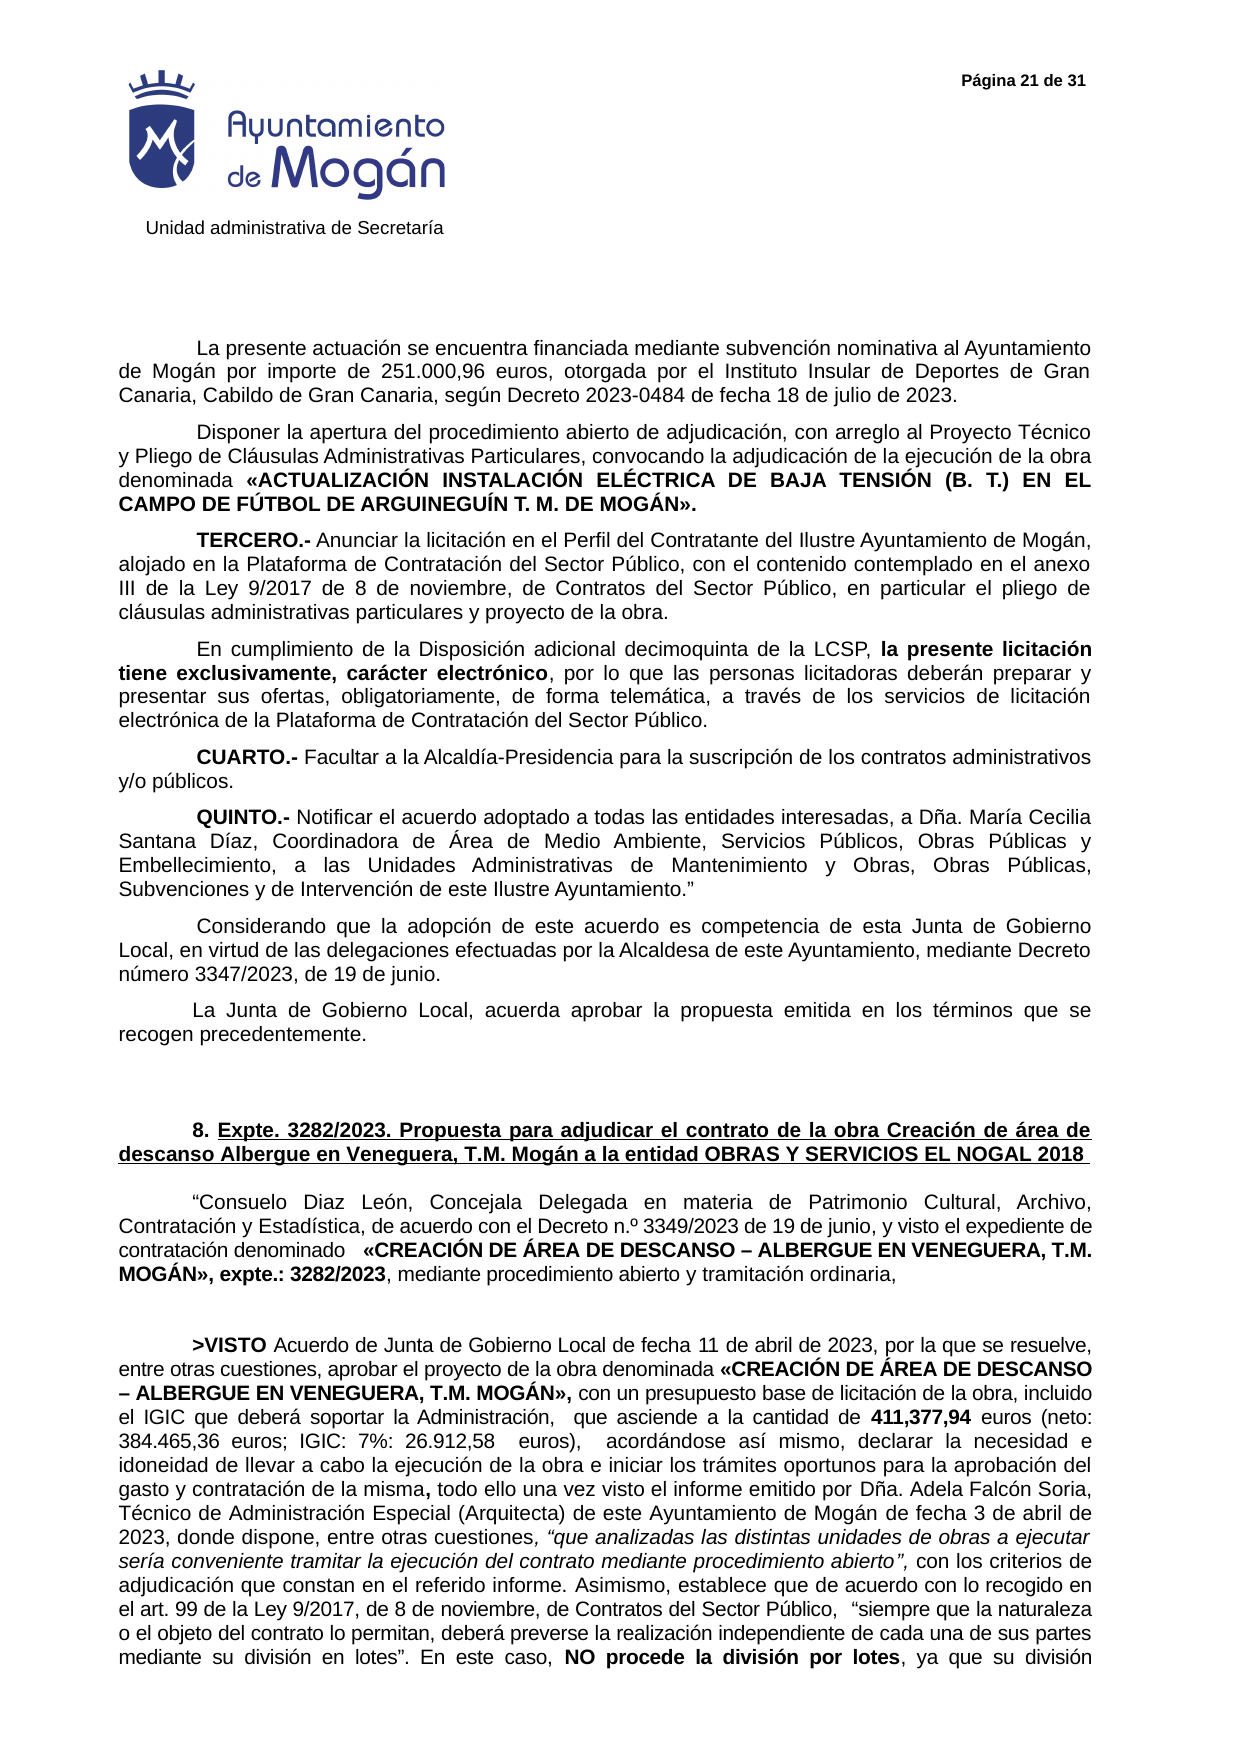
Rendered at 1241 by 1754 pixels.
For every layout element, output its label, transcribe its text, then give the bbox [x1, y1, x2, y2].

text En cumplimiento de la Disposición adicional decimoquinta de la LCSP, la presente licitación tiene exclusivamente, carácter electrónico, por lo que las personas licitadoras deberán preparar y presentar sus ofertas, obligatoriamente, de forma telemática, a través de los servicios de licitación electrónica de la Plataforma de Contratación del Sector Público. [118, 636, 1092, 732]
text 8. Expte. 3282/2023. Propuesta para adjudicar el contrato de la obra Creación de área de descanso Albergue en Veneguera, T.M. Mogán a la entidad OBRAS Y SERVICIOS EL NOGAL 2018 [118, 1118, 1092, 1166]
text Disponer la apertura del procedimiento abierto de adjudicación, con arreglo al Proyecto Técnico y Pliego de Cláusulas Administrativas Particulares, convocando la adjudicación de la ejecución de la obra denominada «ACTUALIZACIÓN INSTALACIÓN ELÉCTRICA DE BAJA TENSIÓN (B. T.) EN EL CAMPO DE FÚTBOL DE ARGUINEGUÍN T. M. DE MOGÁN». [118, 420, 1092, 516]
text >VISTO Acuerdo de Junta de Gobierno Local de fecha 11 de abril de 2023, por la que se resuelve, entre otras cuestiones, aprobar el proyecto de la obra denominada «CREACIÓN DE ÁREA DE DESCANSO – ALBERGUE EN VENEGUERA, T.M. MOGÁN», con un presupuesto base de licitación de la obra, incluido el IGIC que deberá soportar la Administración, que asciende a la cantidad de 411,377,94 euros (neto: 384.465,36 euros; IGIC: 7%: 26.912,58 euros), acordándose así mismo, declarar la necesidad e idoneidad de llevar a cabo la ejecución de la obra e iniciar los trámites oportunos para la aprobación del gasto y contratación de la misma, todo ello una vez visto el informe emitido por Dña. Adela Falcón Soria, Técnico de Administración Especial (Arquitecta) de este Ayuntamiento de Mogán de fecha 3 de abril de 2023, donde dispone, entre otras cuestiones, “que analizadas las distintas unidades de obras a ejecutar sería conveniente tramitar la ejecución del contrato mediante procedimiento abierto”, con los criterios de adjudicación que constan en el referido informe. Asimismo, establece que de acuerdo con lo recogido en el art. 99 de la Ley 9/2017, de 8 de noviembre, de Contratos del Sector Público, “siempre que la naturaleza o el objeto del contrato lo permitan, deberá preverse la realización independiente de cada una de sus partes mediante su división en lotes”. En este caso, NO procede la división por lotes, ya que su división [118, 1333, 1092, 1669]
text CUARTO.- Facultar a la Alcaldía-Presidencia para la suscripción de los contratos administrativos y/o públicos. [118, 745, 1092, 793]
text La presente actuación se encuentra financiada mediante subvención nominativa al Ayuntamiento de Mogán por importe de 251.000,96 euros, otorgada por el Instituto Insular de Deportes de Gran Canaria, Cabildo de Gran Canaria, según Decreto 2023-0484 de fecha 18 de julio de 2023. [118, 335, 1092, 407]
text TERCERO.- Anunciar la licitación en el Perfil del Contratante del Ilustre Ayuntamiento de Mogán, alojado en la Plataforma de Contratación del Sector Público, con el contenido contemplado en el anexo III de la Ley 9/2017 de 8 de noviembre, de Contratos del Sector Público, en particular el pliego de cláusulas administrativas particulares y proyecto de la obra. [118, 528, 1092, 624]
text La Junta de Gobierno Local, acuerda aprobar la propuesta emitida en los términos que se recogen precedentemente. [118, 998, 1092, 1046]
text “Consuelo Diaz León, Concejala Delegada en materia de Patrimonio Cultural, Archivo, Contratación y Estadística, de acuerdo con el Decreto n.º 3349/2023 de 19 de junio, y visto el expediente de contratación denominado «CREACIÓN DE ÁREA DE DESCANSO – ALBERGUE EN VENEGUERA, T.M. MOGÁN», expte.: 3282/2023, mediante procedimiento abierto y tramitación ordinaria, [118, 1189, 1092, 1285]
text Considerando que la adopción de este acuerdo es competencia de esta Junta de Gobierno Local, en virtud de las delegaciones efectuadas por la Alcaldesa de este Ayuntamiento, mediante Decreto número 3347/2023, de 19 de junio. [118, 913, 1092, 985]
picture [128, 70, 445, 206]
text QUINTO.- Notificar el acuerdo adoptado a todas las entidades interesadas, a Dña. María Cecilia Santana Díaz, Coordinadora de Área de Medio Ambiente, Servicios Públicos, Obras Públicas y Embellecimiento, a las Unidades Administrativas de Mantenimiento y Obras, Obras Públicas, Subvenciones y de Intervención de este Ilustre Ayuntamiento.” [118, 805, 1092, 901]
